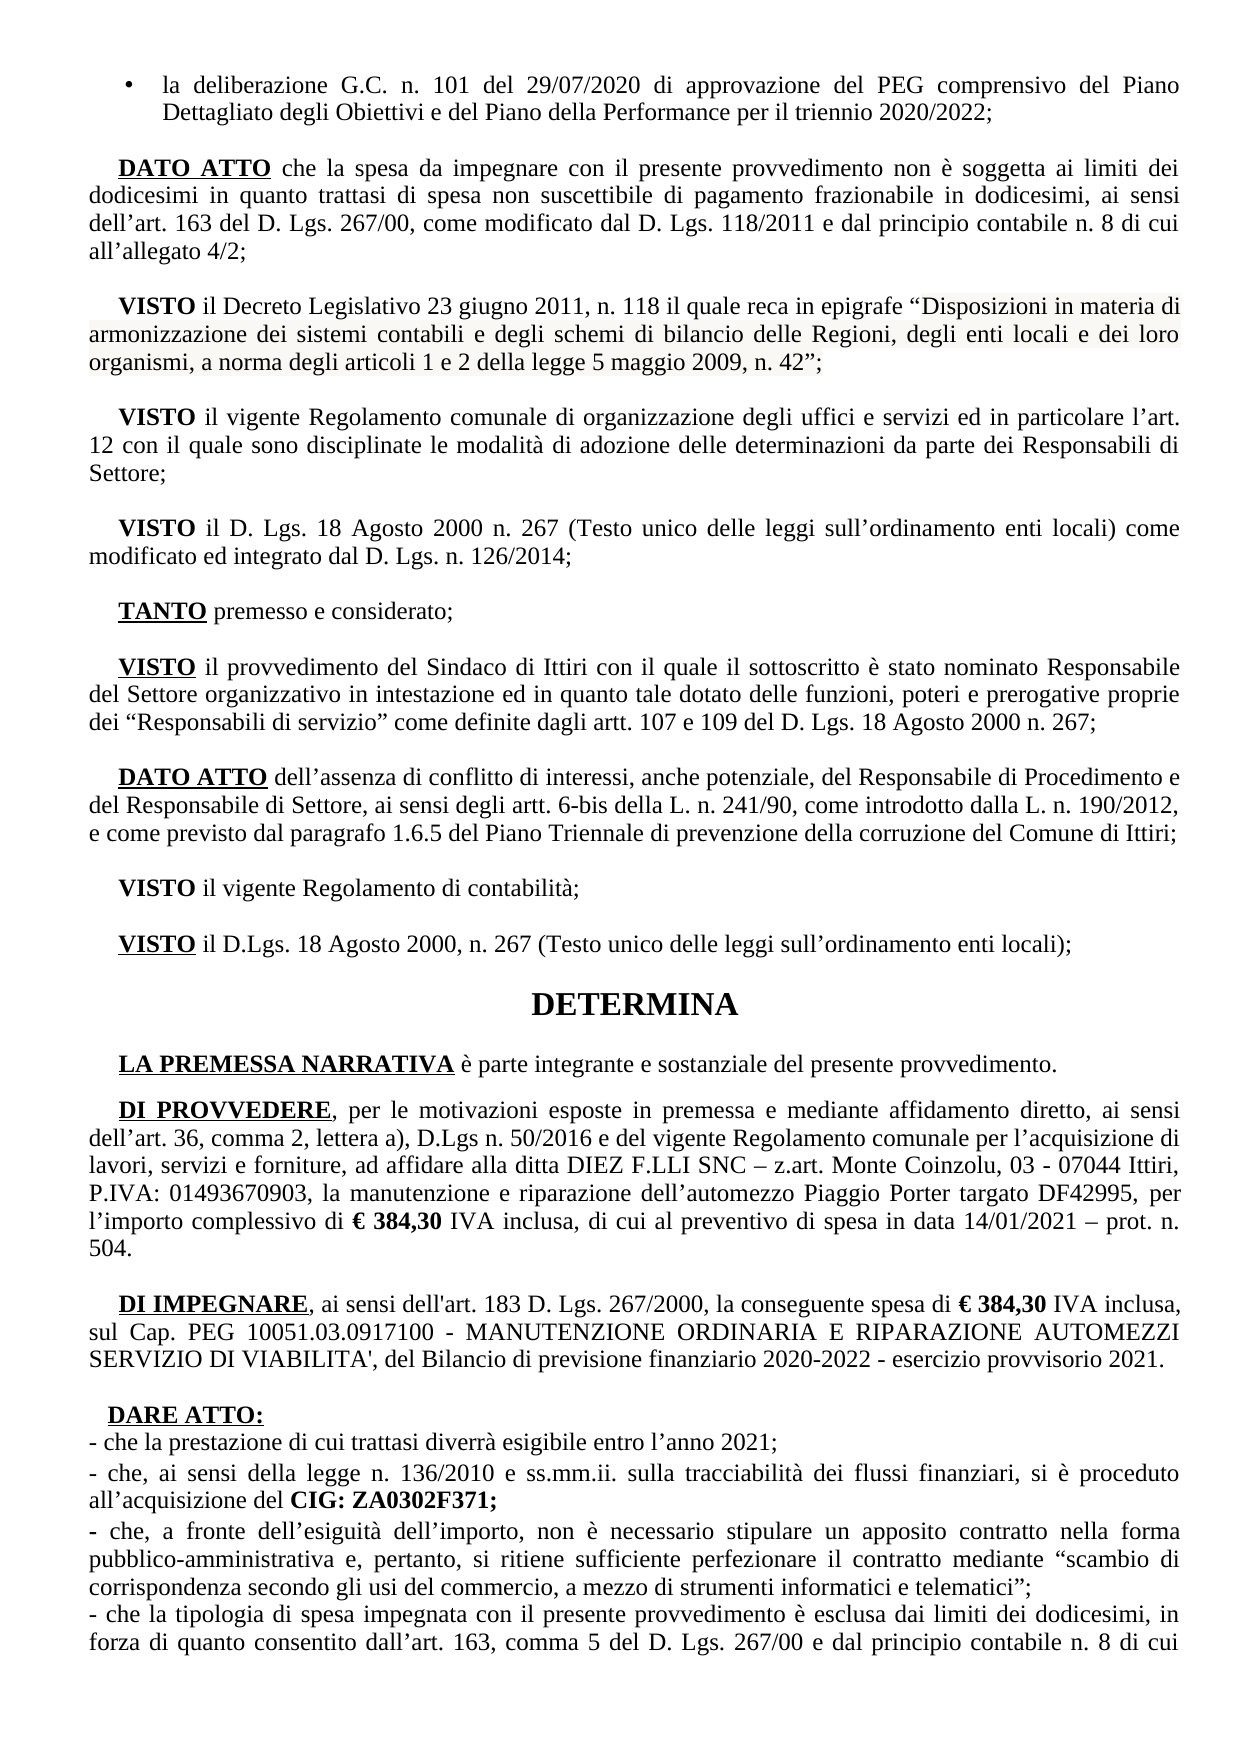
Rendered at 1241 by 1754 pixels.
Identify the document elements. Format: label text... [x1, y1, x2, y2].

text - che la tipologia di spesa impegnata con il presente provvedimento è esclusa dai limiti dei dodicesimi, in forza di quanto consentito dall’art. 163, comma 5 del D. Lgs. 267/00 e dal principio contabile n. 8 di cui [89, 1600, 1181, 1656]
text VISTO il D. Lgs. 18 Agosto 2000 n. 267 (Testo unico delle leggi sull’ordinamento enti locali) come modificato ed integrato dal D. Lgs. n. 126/2014; [89, 514, 1181, 569]
text DARE ATTO: [89, 1401, 1181, 1428]
list la deliberazione G.C. n. 101 del 29/07/2020 di approvazione del PEG comprensivo del Piano Dettagliato degli Obiettivi e del Piano della Performance per il triennio 2020/2022; [124, 71, 1181, 126]
text VISTO il vigente Regolamento comunale di organizzazione degli uffici e servizi ed in particolare l’art. 12 con il quale sono disciplinate le modalità di adozione delle determinazioni da parte dei Responsabili di Settore; [89, 403, 1181, 486]
text VISTO il D.Lgs. 18 Agosto 2000, n. 267 (Testo unico delle leggi sull’ordinamento enti locali); [89, 930, 1181, 957]
text DI IMPEGNARE, ai sensi dell'art. 183 D. Lgs. 267/2000, la conseguente spesa di € 384,30 IVA inclusa, sul Cap. PEG 10051.03.0917100 - MANUTENZIONE ORDINARIA E RIPARAZIONE AUTOMEZZI SERVIZIO DI VIABILITA', del Bilancio di previsione finanziario 2020-2022 - esercizio provvisorio 2021. [89, 1290, 1181, 1373]
text VISTO il vigente Regolamento di contabilità; [89, 874, 1181, 902]
text TANTO premesso e considerato; [89, 597, 1181, 625]
text - che la prestazione di cui trattasi diverrà esigibile entro l’anno 2021; [89, 1428, 1181, 1456]
text VISTO il provvedimento del Sindaco di Ittiri con il quale il sottoscritto è stato nominato Responsabile del Settore organizzativo in intestazione ed in quanto tale dotato delle funzioni, poteri e prerogative proprie dei “Responsabili di servizio” come definite dagli artt. 107 e 109 del D. Lgs. 18 Agosto 2000 n. 267; [89, 653, 1181, 736]
text LA PREMESSA NARRATIVA è parte integrante e sostanziale del presente provvedimento. [89, 1050, 1181, 1077]
text DATO ATTO dell’assenza di conflitto di interessi, anche potenziale, del Responsabile di Procedimento e del Responsabile di Settore, ai sensi degli artt. 6-bis della L. n. 241/90, come introdotto dalla L. n. 190/2012, e come previsto dal paragrafo 1.6.5 del Piano Triennale di prevenzione della corruzione del Comune di Ittiri; [89, 763, 1181, 847]
text VISTO il Decreto Legislativo 23 giugno 2011, n. 118 il quale reca in epigrafe “Disposizioni in materia di armonizzazione dei sistemi contabili e degli schemi di bilancio delle Regioni, degli enti locali e dei loro organismi, a norma degli articoli 1 e 2 della legge 5 maggio 2009, n. 42”; [89, 292, 1181, 376]
text - che, ai sensi della legge n. 136/2010 e ss.mm.ii. sulla tracciabilità dei flussi finanziari, si è proceduto all’acquisizione del CIG: ZA0302F371; [89, 1459, 1181, 1514]
text - che, a fronte dell’esiguità dell’importo, non è necessario stipulare un apposito contratto nella forma pubblico-amministrativa e, pertanto, si ritiene sufficiente perfezionare il contratto mediante “scambio di corrispondenza secondo gli usi del commercio, a mezzo di strumenti informatici e telematici”; [89, 1517, 1181, 1600]
text DI PROVVEDERE, per le motivazioni esposte in premessa e mediante affidamento diretto, ai sensi dell’art. 36, comma 2, lettera a), D.Lgs n. 50/2016 e del vigente Regolamento comunale per l’acquisizione di lavori, servizi e forniture, ad affidare alla ditta DIEZ F.LLI SNC – z.art. Monte Coinzolu, 03 - 07044 Ittiri, P.IVA: 01493670903, la manutenzione e riparazione dell’automezzo Piaggio Porter targato DF42995, per l’importo complessivo di € 384,30 IVA inclusa, di cui al preventivo di spesa in data 14/01/2021 – prot. n. 504. [89, 1096, 1181, 1262]
text DETERMINA [89, 985, 1181, 1022]
text DATO ATTO che la spesa da impegnare con il presente provvedimento non è soggetta ai limiti dei dodicesimi in quanto trattasi di spesa non suscettibile di pagamento frazionabile in dodicesimi, ai sensi dell’art. 163 del D. Lgs. 267/00, come modificato dal D. Lgs. 118/2011 e dal principio contabile n. 8 di cui all’allegato 4/2; [89, 154, 1181, 265]
